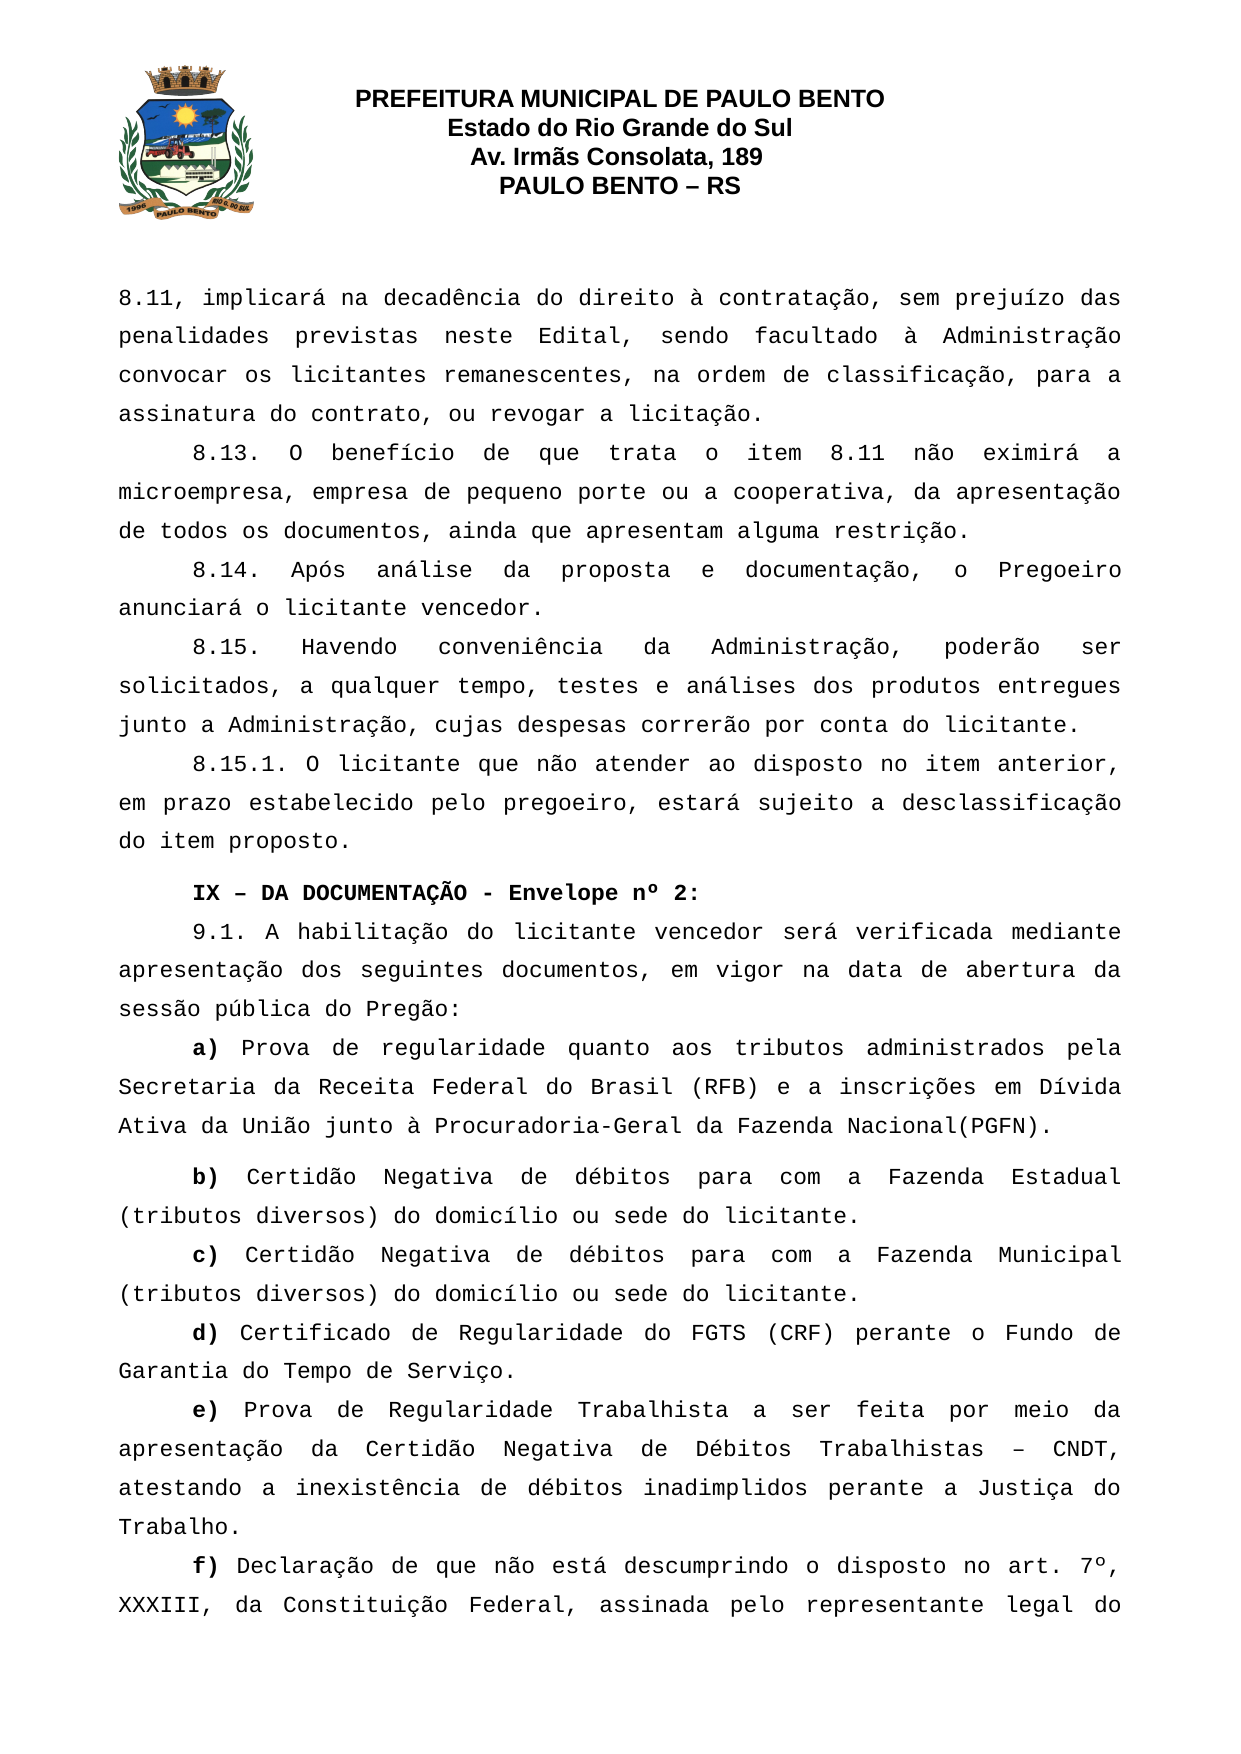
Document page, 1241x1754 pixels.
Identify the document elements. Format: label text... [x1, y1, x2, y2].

text b) Certidão Negativa de débitos para com a Fazenda Estadual (tributos diversos) do domicílio ou sede do licitante. [118, 1166, 1122, 1230]
text 8.11, implicará na decadência do direito à contratação, sem prejuízo das penalidades previstas neste Edital, sendo facultado à Administração convocar os licitantes remanescentes, na ordem de classificação, para a assinatura do contrato, ou revogar a licitação. [118, 286, 1122, 428]
text d) Certificado de Regularidade do FGTS (CRF) perante o Fundo de Garantia do Tempo de Serviço. [118, 1321, 1122, 1386]
text 8.13. O benefício de que trata o item 8.11 não eximirá a microempresa, empresa de pequeno porte ou a cooperativa, da apresentação de todos os documentos, ainda que apresentam alguma restrição. [118, 441, 1122, 545]
text 8.15.1. O licitante que não atender ao disposto no item anterior, em prazo estabelecido pelo pregoeiro, estará sujeito a desclassificação do item proposto. [118, 752, 1122, 856]
text 8.14. Após análise da proposta e documentação, o Pregoeiro anunciará o licitante vencedor. [118, 558, 1122, 623]
text 9.1. A habilitação do licitante vencedor será verificada mediante apresentação dos seguintes documentos, em vigor na data de abertura da sessão pública do Pregão: [118, 920, 1122, 1024]
text 8.15. Havendo conveniência da Administração, poderão ser solicitados, a qualquer tempo, testes e análises dos produtos entregues junto a Administração, cujas despesas correrão por conta do licitante. [118, 636, 1122, 739]
text f) Declaração de que não está descumprindo o disposto no art. 7º, XXXIII, da Constituição Federal, assinada pelo representante legal do [118, 1554, 1122, 1619]
picture [118, 65, 254, 220]
text c) Certidão Negativa de débitos para com a Fazenda Municipal (tributos diversos) do domicílio ou sede do licitante. [118, 1243, 1122, 1308]
text a) Prova de regularidade quanto aos tributos administrados pela Secretaria da Receita Federal do Brasil (RFB) e a inscrições em Dívida Ativa da União junto à Procuradoria-Geral da Fazenda Nacional(PGFN). [118, 1037, 1122, 1140]
text IX – DA DOCUMENTAÇÃO - Envelope nº 2: [118, 881, 1122, 907]
text e) Prova de Regularidade Trabalhista a ser feita por meio da apresentação da Certidão Negativa de Débitos Trabalhistas – CNDT, atestando a inexistência de débitos inadimplidos perante a Justiça do Trabalho. [118, 1399, 1122, 1541]
